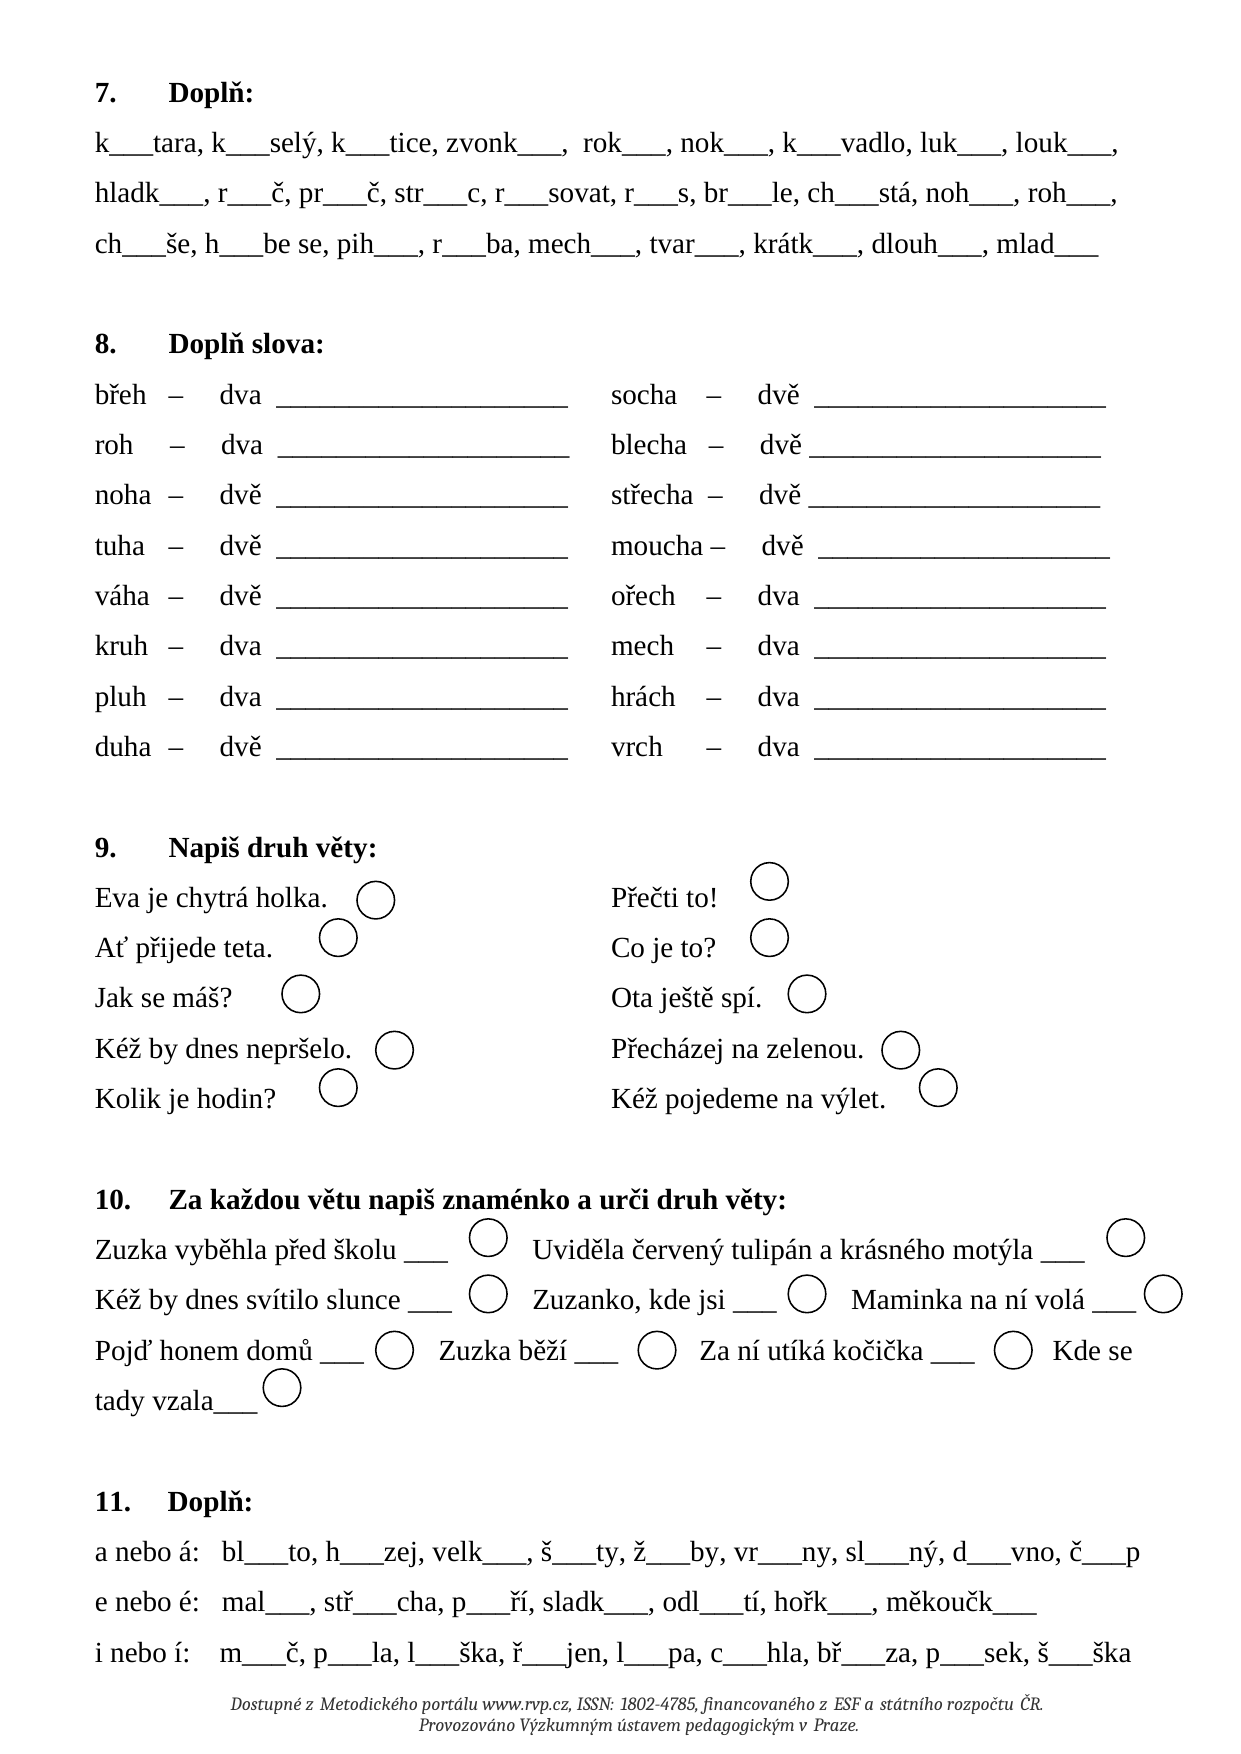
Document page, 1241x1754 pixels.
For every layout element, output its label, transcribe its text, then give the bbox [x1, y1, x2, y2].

text Za ní utíká kočička ___ [668, 1333, 1002, 1366]
text e nebo é: mal___, stř___cha, p___ří, sladk___, odl___tí, hořk___, měkoučk___ [94, 1584, 1181, 1618]
text Přecházej na zelenou. [402, 1031, 893, 1064]
text duha – dvě ____________________ vrch – dva ____________________ [94, 729, 1181, 763]
text tady vzala___ [94, 1383, 1181, 1417]
text a nebo á: bl___to, h___zej, velk___, š___ty, ž___by, vr___ny, sl___ný, d___vno, č___p [94, 1534, 1181, 1568]
text i nebo í: m___č, p___la, l___ška, ř___jen, l___pa, c___hla, bř___za, p___sek, š___ška [94, 1635, 1181, 1668]
text váha – dvě ____________________ ořech – dva ____________________ [94, 578, 1181, 612]
text Ota ještě spí. [305, 981, 803, 1014]
text 11. Doplň: [94, 1484, 1181, 1517]
text pluh – dva ____________________ hrách – dva ____________________ [94, 679, 1181, 712]
text Zuzka vyběhla před školu ___ Uviděla červený tulipán a krásného motýla ___ [94, 1232, 1181, 1266]
text Zuzka běží ___ [406, 1333, 646, 1366]
text 7. Doplň: [94, 75, 1181, 108]
text Přečti to! [380, 880, 1181, 913]
text 10. Za každou větu napiš znaménko a urči druh věty: [94, 1182, 1181, 1215]
text 9. Napiš druh věty: [94, 830, 1181, 863]
text Kde se [1025, 1333, 1181, 1366]
text Ať přijede teta. Co je to? [94, 930, 1181, 964]
text k___tara, k___selý, k___tice, zvonk___, rok___, nok___, k___vadlo, luk___, louk___, hladk___, r___č, pr___č, str___c, r___sovat, r___s, br___le, ch___stá, noh___, roh___, ch___še, h___be se, pih___, r___ba, mech___, tvar___, krátk___, dlouh___, mlad___ [94, 125, 1181, 259]
text roh – dva ____________________ blecha – dvě ____________________ [94, 427, 1181, 461]
text břeh – dva ____________________ socha – dvě ____________________ [94, 377, 1181, 410]
text [908, 1031, 1181, 1064]
text Eva je chytrá holka. [94, 880, 372, 913]
text tuha – dvě ____________________ moucha – dvě ____________________ [94, 528, 1181, 561]
text Kéž by dnes nepršelo. [94, 1031, 387, 1064]
text Jak se máš? [94, 981, 296, 1014]
text Kéž by dnes svítilo slunce ___ Zuzanko, kde jsi ___ Maminka na ní volá ___ [94, 1282, 1181, 1316]
text 8. Doplň slova: [94, 327, 1181, 360]
text kruh – dva ____________________ mech – dva ____________________ [94, 628, 1181, 662]
text [811, 981, 1181, 1014]
text Kolik je hodin? Kéž pojedeme na výlet. [94, 1081, 1181, 1115]
text noha – dvě ____________________ střecha – dvě ____________________ [94, 477, 1181, 511]
text Pojď honem domů ___ [94, 1333, 383, 1366]
